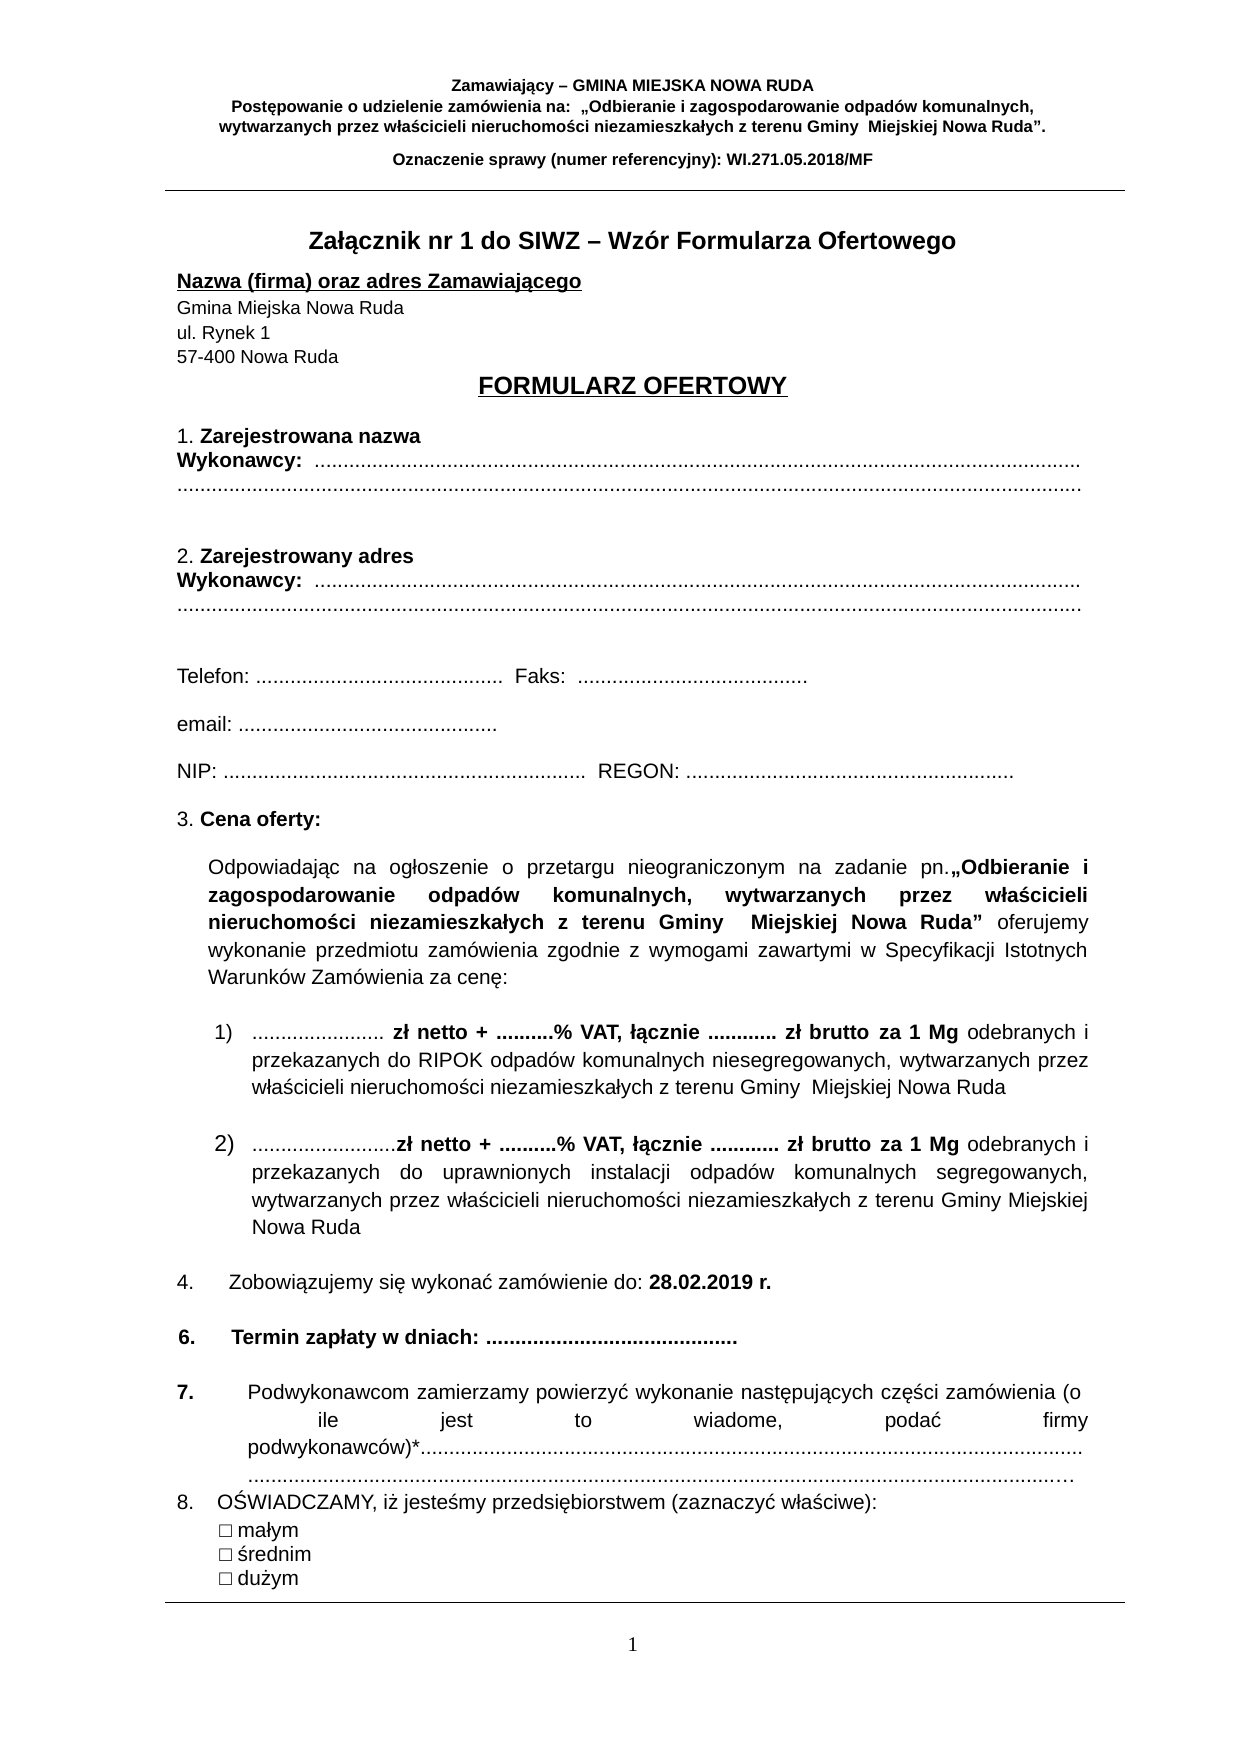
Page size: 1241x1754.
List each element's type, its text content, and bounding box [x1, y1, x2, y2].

text Gmina Miejska Nowa Ruda [177, 297, 1100, 318]
text Załącznik nr 1 do SIWZ – Wzór Formularza Ofertowego [177, 226, 1088, 254]
list .........................zł netto + ..........% VAT, łącznie ............ zł brutto za 1 Mg odebranych i przekazanych do uprawnionych instalacji odpadów komunalnych segregowanych, wytwarzanych przez właścicieli nieruchomości niezamieszkałych z terenu Gminy Miejskiej Nowa Ruda [214, 1130, 1088, 1239]
text Odpowiadając na ogłoszenie o przetargu nieograniczonym na zadanie pn.„Odbieranie i zagospodarowanie odpadów komunalnych, wytwarzanych przez właścicieli nieruchomości niezamieszkałych z terenu Gminy Miejskiej Nowa Ruda” oferujemy wykonanie przedmiotu zamówienia zgodnie z wymogami zawartymi w Specyfikacji Istotnych Warunków Zamówienia za cenę: [178, 855, 1088, 989]
text 1. Zarejestrowana nazwa Wykonawcy: .................................................................................................................................................................................................................................................................................................. [177, 424, 1088, 496]
text Nazwa (firma) oraz adres Zamawiającego [177, 269, 1100, 293]
list ....................... zł netto + ..........% VAT, łącznie ............ zł brutto za 1 Mg odebranych i przekazanych do RIPOK odpadów komunalnych niesegregowanych, wytwarzanych przez właścicieli nieruchomości niezamieszkałych z terenu Gminy Miejskiej Nowa Ruda [214, 1020, 1088, 1099]
text Telefon: ........................................... Faks: ........................................ [177, 663, 1088, 687]
text 3. Cena oferty: [177, 807, 1088, 831]
text 7. Podwykonawcom zamierzamy powierzyć wykonanie następujących części zamówienia (o ile jest to wiadome, podać firmy podwykonawców)*...............................................................................................................................................................................................................................................................… [177, 1380, 1088, 1487]
text □ dużym [177, 1566, 1088, 1589]
text ul. Rynek 1 [177, 321, 1100, 343]
text 8. OŚWIADCZAMY, iż jesteśmy przedsiębiorstwem (zaznaczyć właściwe): [177, 1490, 1088, 1514]
text 4. Zobowiązujemy się wykonać zamówienie do: 28.02.2019 r. [177, 1270, 1088, 1294]
text □ średnim [177, 1542, 1088, 1566]
text 57-400 Nowa Ruda [177, 346, 1100, 368]
text □ małym [177, 1518, 1088, 1542]
text 2. Zarejestrowany adres Wykonawcy: .................................................................................................................................................................................................................................................................................................. [177, 544, 1088, 616]
text email: ............................................. [177, 711, 1088, 735]
text NIP: ............................................................... REGON: ......................................................... [177, 759, 1088, 783]
text 6. Termin zapłaty w dniach: ........................................... [178, 1325, 1088, 1349]
text FORMULARZ OFERTOWY [177, 371, 1089, 400]
